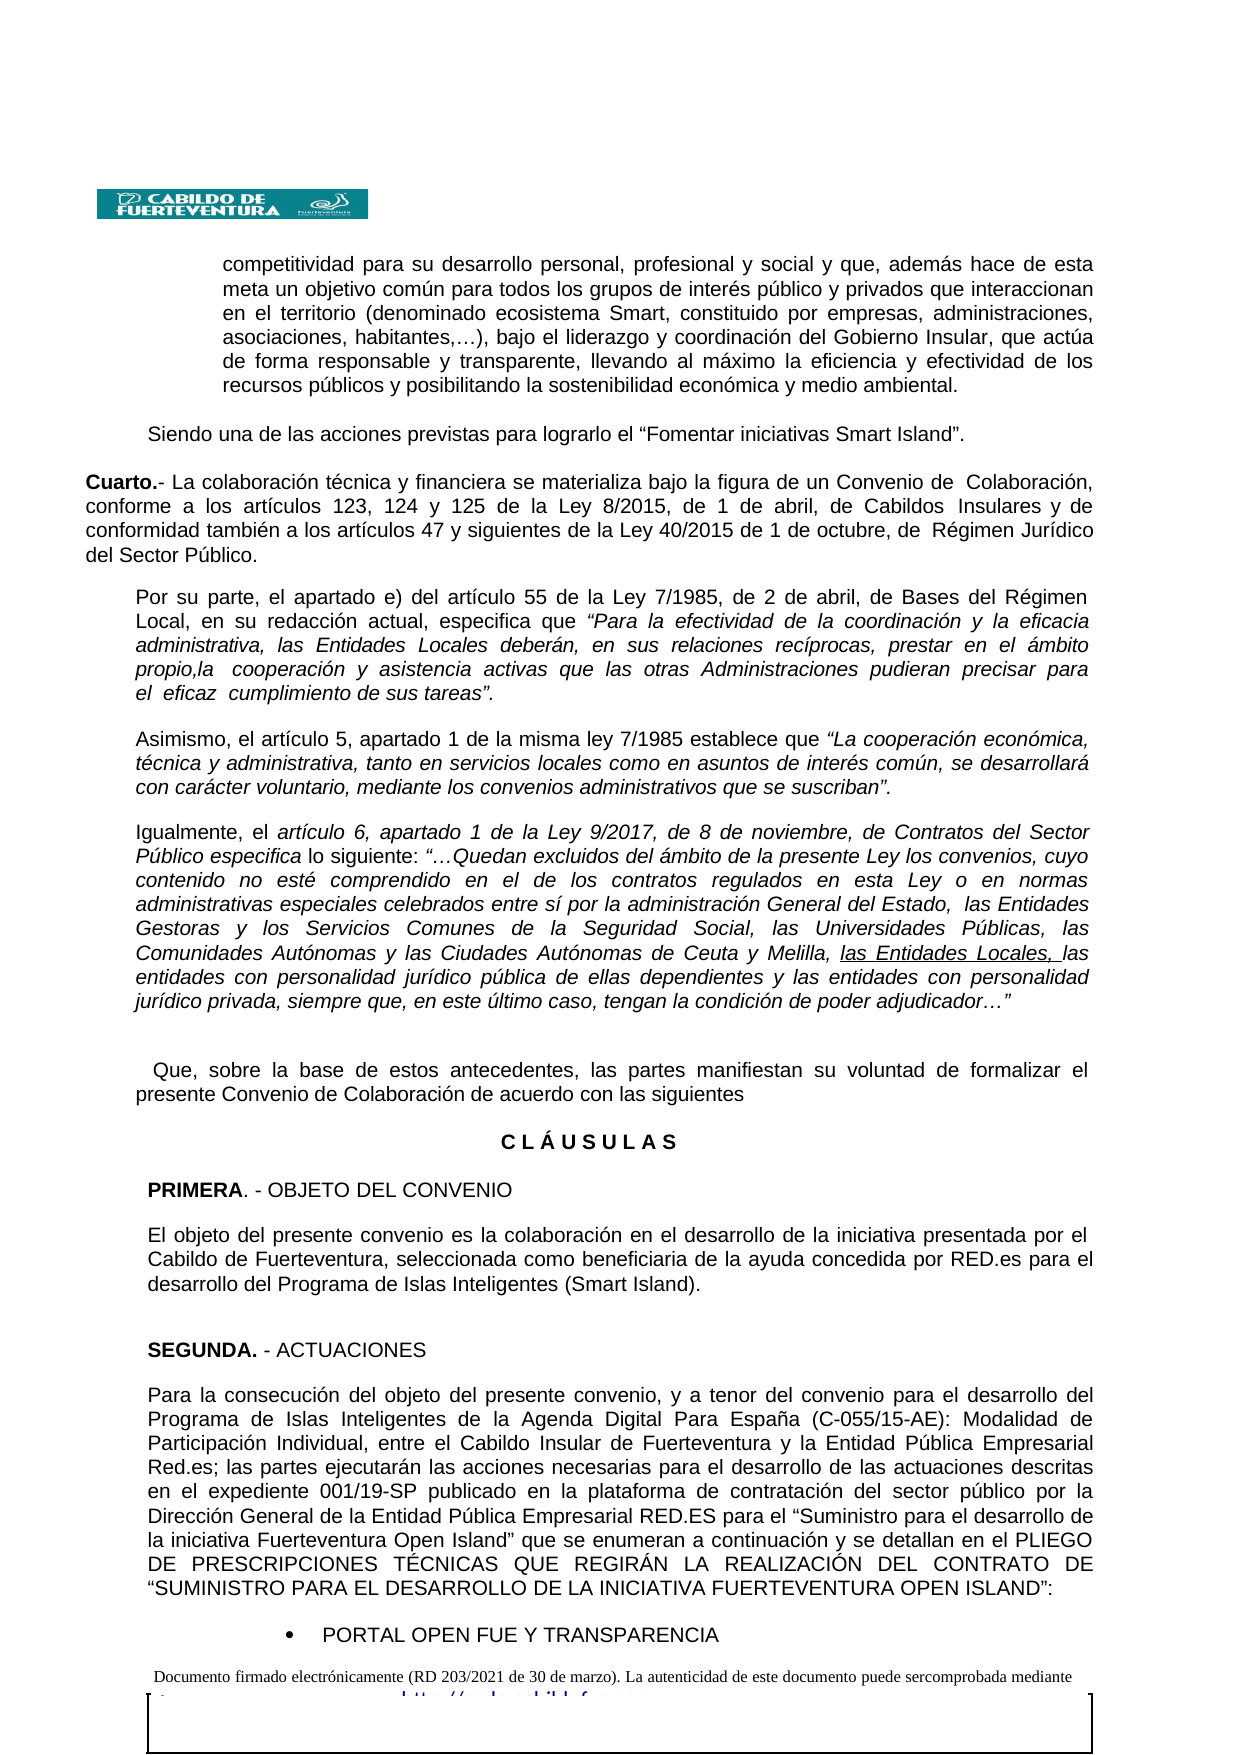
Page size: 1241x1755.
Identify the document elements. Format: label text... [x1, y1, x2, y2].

list PORTAL OPEN FUE Y TRANSPARENCIA [286, 1623, 1105, 1647]
text Cuarto.- La colaboración técnica y financiera se materializa bajo la figura de un Convenio de Colaboración, conforme a los artículos 123, 124 y 125 de la Ley 8/2015, de 1 de abril, de Cabildos Insulares y de conformidad también a los artículos 47 y siguientes de la Ley 40/2015 de 1 de octubre, de Régimen Jurídico del Sector Público. [85, 470, 1094, 566]
text SEGUNDA. - ACTUACIONES [147, 1338, 1105, 1362]
text El objeto del presente convenio es la colaboración en el desarrollo de la iniciativa presentada por el [147, 1226, 1105, 1247]
text competitividad para su desarrollo personal, profesional y social y que, además hace de esta meta un objetivo común para todos los grupos de interés público y privados que interaccionan en el territorio (denominado ecosistema Smart, constituido por empresas, administraciones, asociaciones, habitantes,…), bajo el liderazgo y coordinación del Gobierno Insular, que actúa de forma responsable y transparente, llevando al máximo la eficiencia y efectividad de los recursos públicos y posibilitando la sostenibilidad económica y medio ambiental. [222, 252, 1093, 397]
text C L Á U S U L A S PRIMERA. - OBJETO DEL CONVENIO [147, 1129, 773, 1202]
text Siendo una de las acciones previstas para lograrlo el “Fomentar iniciativas Smart Island”. [147, 421, 1105, 445]
text Para la consecución del objeto del presente convenio, y a tenor del convenio para el desarrollo del Programa de Islas Inteligentes de la Agenda Digital Para España (C-055/15-AE): Modalidad de Participación Individual, entre el Cabildo Insular de Fuerteventura y la Entidad Pública Empresarial Red.es; las partes ejecutarán las acciones necesarias para el desarrollo de las actuaciones descritas en el expediente 001/19-SP publicado en la plataforma de contratación del sector público por la Dirección General de la Entidad Pública Empresarial RED.ES para el “Suministro para el desarrollo de la iniciativa Fuerteventura Open Island” que se enumeran a continuación y se detallan en el PLIEGO DE PRESCRIPCIONES TÉCNICAS QUE REGIRÁN LA REALIZACIÓN DEL CONTRATO DE “SUMINISTRO PARA EL DESARROLLO DE LA INICIATIVA FUERTEVENTURA OPEN ISLAND”: [147, 1383, 1094, 1600]
picture [97, 189, 369, 219]
text Cabildo de Fuerteventura, seleccionada como beneficiaria de la ayuda concedida por RED.es para el desarrollo del Programa de Islas Inteligentes (Smart Island). [147, 1247, 1093, 1295]
text Por su parte, el apartado e) del artículo 55 de la Ley 7/1985, de 2 de abril, de Bases del Régimen Local, en su redacción actual, especifica que “Para la efectividad de la coordinación y la eficacia administrativa, las Entidades Locales deberán, en sus relaciones recíprocas, prestar en el ámbito propio,la cooperación y asistencia activas que las otras Administraciones pudieran precisar para el eficaz cumplimiento de sus tareas”. [135, 585, 1089, 705]
text Que, sobre la base de estos antecedentes, las partes manifiestan su voluntad de formalizar el presente Convenio de Colaboración de acuerdo con las siguientes [135, 1058, 1105, 1106]
text Asimismo, el artículo 5, apartado 1 de la misma ley 7/1985 establece que “La cooperación económica, técnica y administrativa, tanto en servicios locales como en asuntos de interés común, se desarrollará con carácter voluntario, mediante los convenios administrativos que se suscriban”. [135, 726, 1089, 799]
text Igualmente, el artículo 6, apartado 1 de la Ley 9/2017, de 8 de noviembre, de Contratos del Sector Público especifica lo siguiente: “…Quedan excluidos del ámbito de la presente Ley los convenios, cuyo contenido no esté comprendido en el de los contratos regulados en esta Ley o en normas administrativas especiales celebrados entre sí por la administración General del Estado, las Entidades Gestoras y los Servicios Comunes de la Seguridad Social, las Universidades Públicas, las Comunidades Autónomas y las Ciudades Autónomas de Ceuta y Melilla, las Entidades Locales, las entidades con personalidad jurídico pública de ellas dependientes y las entidades con personalidad jurídico privada, siempre que, en este último caso, tengan la condición de poder adjudicador…” [135, 819, 1089, 1013]
